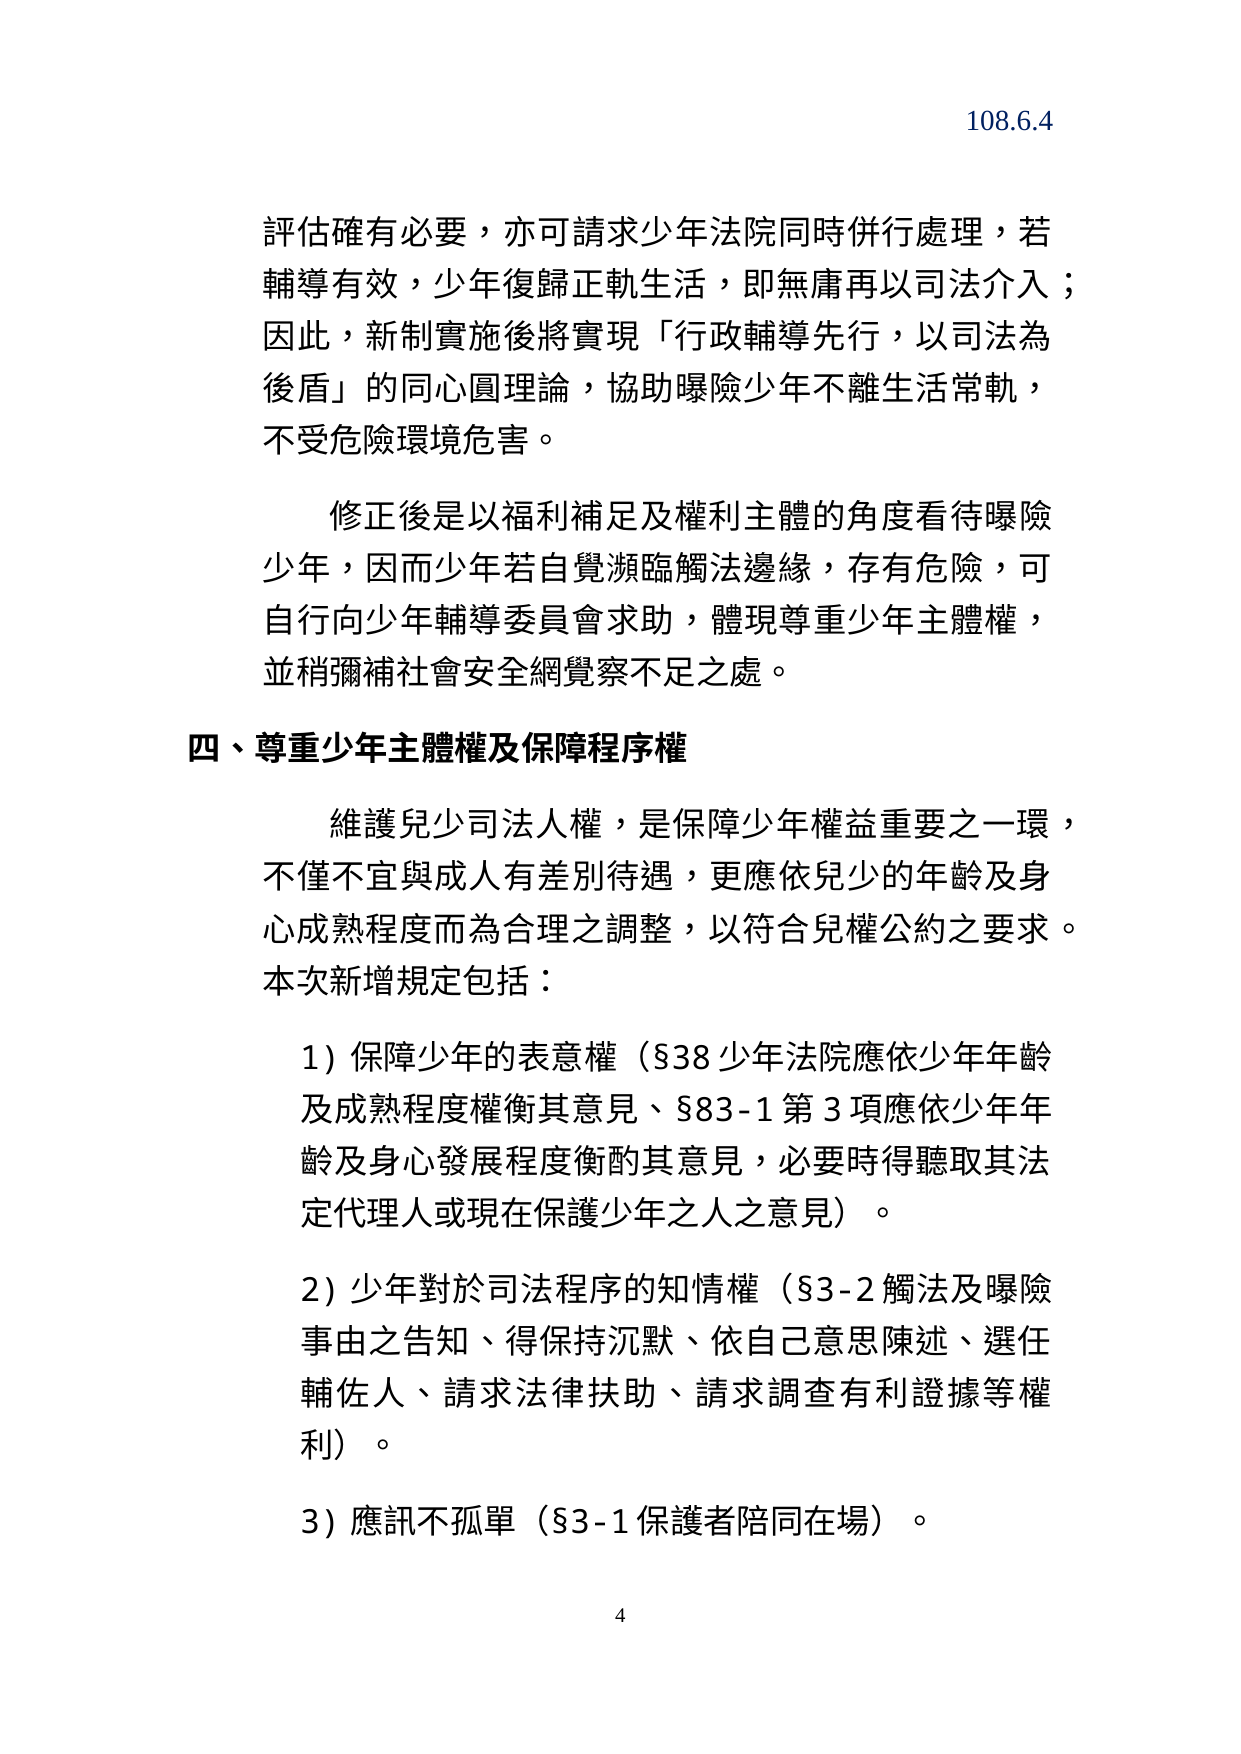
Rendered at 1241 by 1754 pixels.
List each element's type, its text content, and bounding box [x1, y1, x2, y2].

list 少年對於司法程序的知情權（§3-2觸法及曝險事由之告知、得保持沉默、依自己意思陳述、選任輔佐人、請求法律扶助、請求調查有利證據等權利）。 [300, 1260, 1053, 1468]
text 在112年7月1日之後，曝險少年將由縣市政府所屬跨局處的少年輔導委員會，結合福利、教育、心理、醫療等各類相關資源，施以適當期間之輔導，如評估確有必要，亦可請求少年法院同時併行處理，若輔導有效，少年復歸正軌生活，即無庸再以司法介入；因此，新制實施後將實現「行政輔導先行，以司法為後盾」的同心圓理論，協助曝險少年不離生活常軌，不受危險環境危害。 [262, 202, 1053, 463]
text 四、尊重少年主體權及保障程序權 [187, 719, 1053, 771]
list 保障少年的表意權（§38少年法院應依少年年齡及成熟程度權衡其意見、§83-1第3項應依少年年齡及身心發展程度衡酌其意見，必要時得聽取其法定代理人或現在保護少年之人之意見）。 [300, 1027, 1053, 1236]
text 修正後是以福利補足及權利主體的角度看待曝險少年，因而少年若自覺瀕臨觸法邊緣，存有危險，可自行向少年輔導委員會求助，體現尊重少年主體權，並稍彌補社會安全網覺察不足之處。 [262, 487, 1053, 695]
text 維護兒少司法人權，是保障少年權益重要之一環，不僅不宜與成人有差別待遇，更應依兒少的年齡及身心成熟程度而為合理之調整，以符合兒權公約之要求。本次新增規定包括： [262, 795, 1053, 1003]
list 應訊不孤單（§3-1保護者陪同在場）。 [300, 1492, 1053, 1544]
